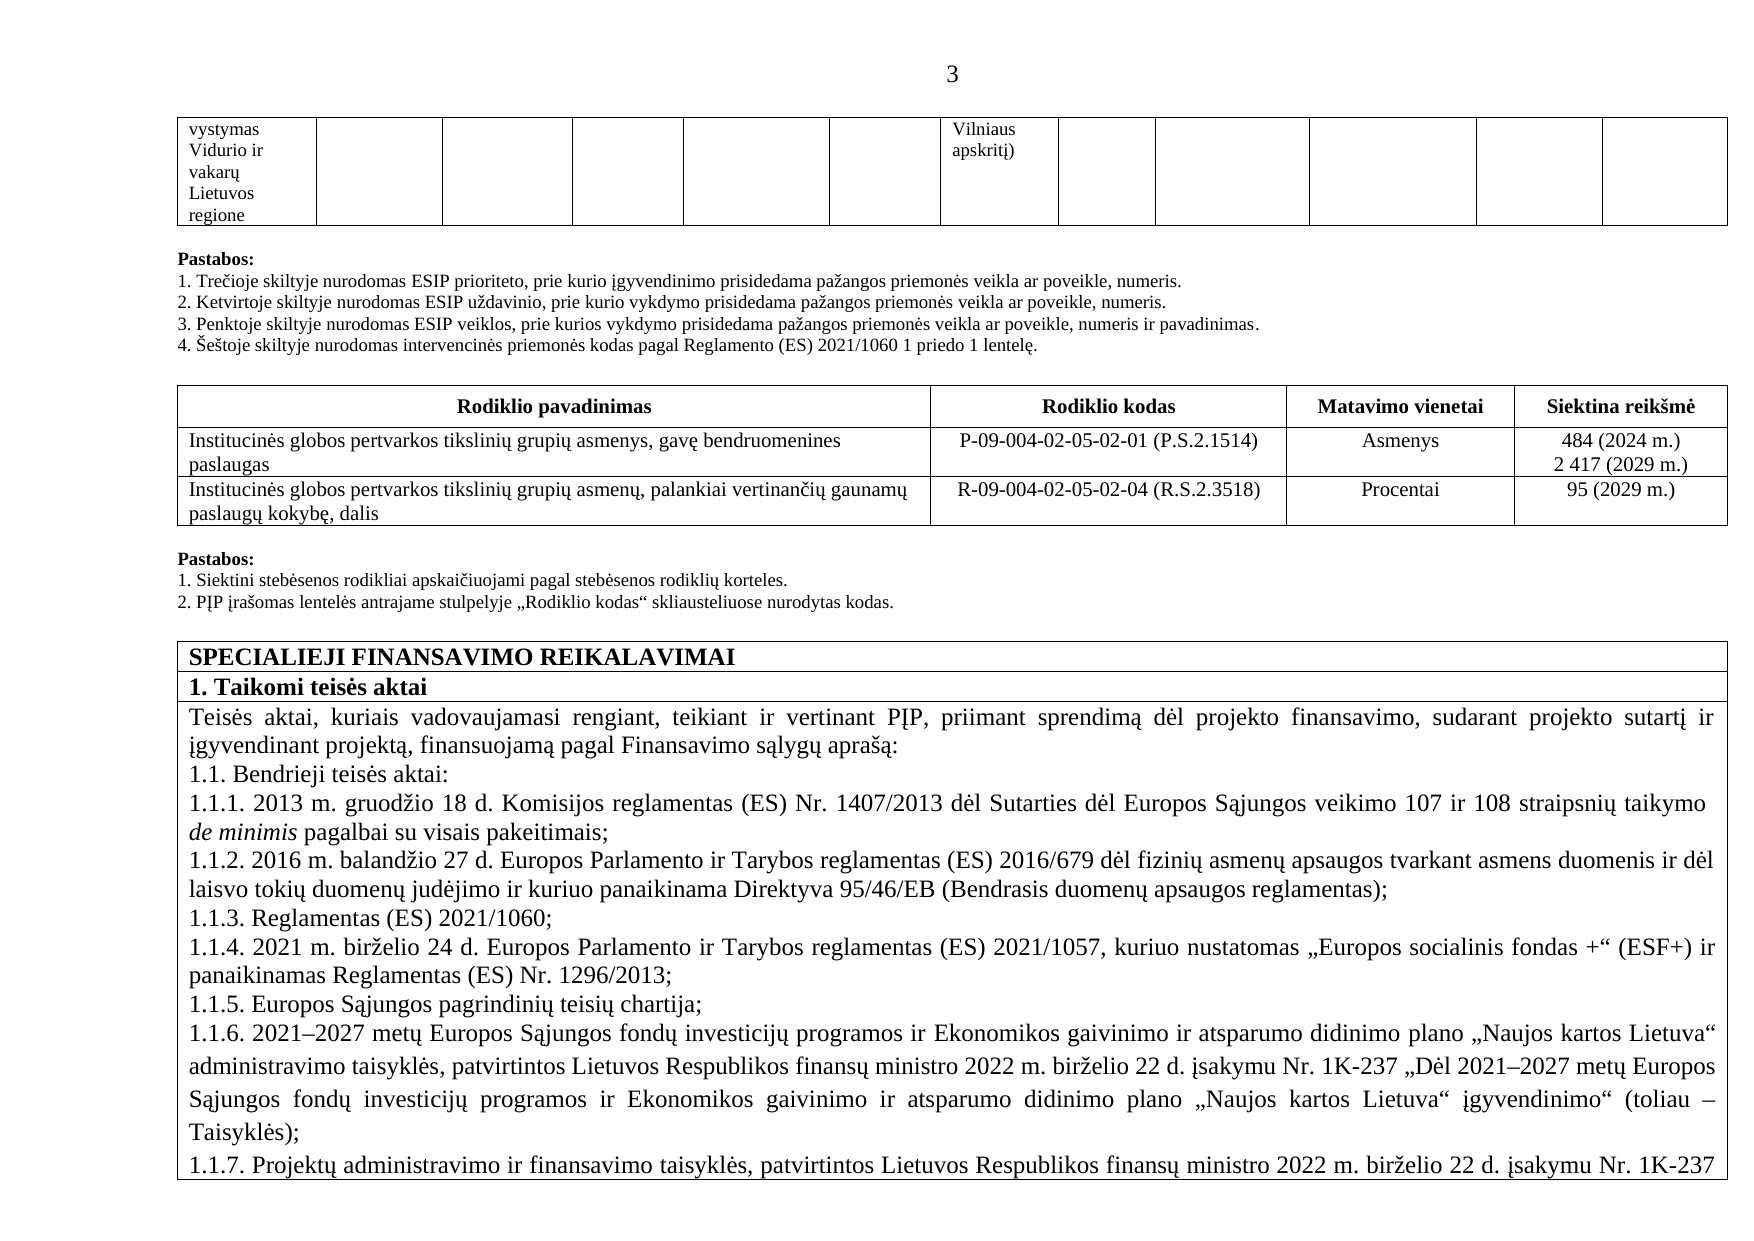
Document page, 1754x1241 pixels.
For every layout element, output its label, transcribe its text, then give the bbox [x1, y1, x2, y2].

table_cell P-09-004-02-05-02-01 (P.S.2.1514) [931, 428, 1286, 476]
table_cell 1. Taikomi teisės aktai [178, 672, 1727, 701]
table_cell R-09-004-02-05-02-04 (R.S.2.3518) [931, 477, 1286, 525]
text 4. Šeštoje skiltyje nurodomas intervencinės priemonės kodas pagal Reglamento (ES) 2021/1060 1 priedo 1 lentelę. [177, 334, 1728, 356]
table_header Rodiklio pavadinimas [178, 386, 930, 427]
table_cell [1156, 118, 1309, 225]
table_cell [317, 118, 442, 225]
table_header SPECIALIEJI FINANSAVIMO REIKALAVIMAI [178, 642, 1727, 671]
table_header Rodiklio kodas [931, 386, 1286, 427]
table_cell Institucinės globos pertvarkos tikslinių grupių asmenys, gavę bendruomenines paslaugas [178, 428, 930, 476]
text Pastabos: [177, 248, 1728, 269]
table_cell Teisės aktai, kuriais vadovaujamasi rengiant, teikiant ir vertinant PĮP, priimant sprendimą dėl projekto finansavimo, sudarant projekto sutartį ir įgyvendinant projektą, finansuojamą pagal Finansavimo sąlygų aprašą: 1.1. Bendrieji teisės aktai: 1.1.1. 2013 m. gruodžio 18 d. Komisijos reglamentas (ES) Nr. 1407/2013 dėl Sutarties dėl Europos Sąjungos veikimo 107 ir 108 straipsnių taikymo de minimis pagalbai su visais pakeitimais; 1.1.2. 2016 m. balandžio 27 d. Europos Parlamento ir Tarybos reglamentas (ES) 2016/679 dėl fizinių asmenų apsaugos tvarkant asmens duomenis ir dėl laisvo tokių duomenų judėjimo ir kuriuo panaikinama Direktyva 95/46/EB (Bendrasis duomenų apsaugos reglamentas); 1.1.3. Reglamentas (ES) 2021/1060; 1.1.4. 2021 m. birželio 24 d. Europos Parlamento ir Tarybos reglamentas (ES) 2021/1057, kuriuo nustatomas „Europos socialinis fondas +“ (ESF+) ir panaikinamas Reglamentas (ES) Nr. 1296/2013; 1.1.5. Europos Sąjungos pagrindinių teisių chartija; 1.1.6. 2021–2027 metų Europos Sąjungos fondų investicijų programos ir Ekonomikos gaivinimo ir atsparumo didinimo plano „Naujos kartos Lietuva“ administravimo taisyklės, patvirtintos Lietuvos Respublikos finansų ministro 2022 m. birželio 22 d. įsakymu Nr. 1K-237 „Dėl 2021–2027 metų Europos Sąjungos fondų investicijų programos ir Ekonomikos gaivinimo ir atsparumo didinimo plano „Naujos kartos Lietuva“ įgyvendinimo“ (toliau – Taisyklės); 1.1.7. Projektų administravimo ir finansavimo taisyklės, patvirtintos Lietuvos Respublikos finansų ministro 2022 m. birželio 22 d. įsakymu Nr. 1K-237 [178, 702, 1727, 1179]
table_header Matavimo vienetai [1287, 386, 1514, 427]
text Pastabos: [177, 548, 1728, 569]
text 1. Trečioje skiltyje nurodomas ESIP prioriteto, prie kurio įgyvendinimo prisidedama pažangos priemonės veikla ar poveikle, numeris. [177, 269, 1728, 291]
table_header Siektina reikšmė [1515, 386, 1727, 427]
table_cell [1603, 118, 1727, 225]
table_cell [1059, 118, 1155, 225]
table_cell Institucinės globos pertvarkos tikslinių grupių asmenų, palankiai vertinančių gaunamų paslaugų kokybę, dalis [178, 477, 930, 525]
table_cell [684, 118, 829, 225]
table_cell Asmenys [1287, 428, 1514, 476]
text 2. PĮP įrašomas lentelės antrajame stulpelyje „Rodiklio kodas“ skliausteliuose nurodytas kodas. [177, 591, 1728, 612]
table_cell [573, 118, 683, 225]
table_cell Vilniaus apskritį) [941, 118, 1058, 225]
table_cell 484 (2024 m.) 2 417 (2029 m.) [1515, 428, 1727, 476]
table_cell vystymas Vidurio ir vakarų Lietuvos regione [178, 118, 316, 225]
table_cell [830, 118, 940, 225]
text 3. Penktoje skiltyje nurodomas ESIP veiklos, prie kurios vykdymo prisidedama pažangos priemonės veikla ar poveikle, numeris ir pavadinimas. [177, 313, 1728, 334]
table_cell Procentai [1287, 477, 1514, 525]
table_cell [1477, 118, 1602, 225]
text 1. Siektini stebėsenos rodikliai apskaičiuojami pagal stebėsenos rodiklių korteles. [177, 569, 1728, 591]
text 2. Ketvirtoje skiltyje nurodomas ESIP uždavinio, prie kurio vykdymo prisidedama pažangos priemonės veikla ar poveikle, numeris. [177, 291, 1728, 313]
table_cell [1310, 118, 1476, 225]
table_cell 95 (2029 m.) [1515, 477, 1727, 525]
table_cell [443, 118, 572, 225]
